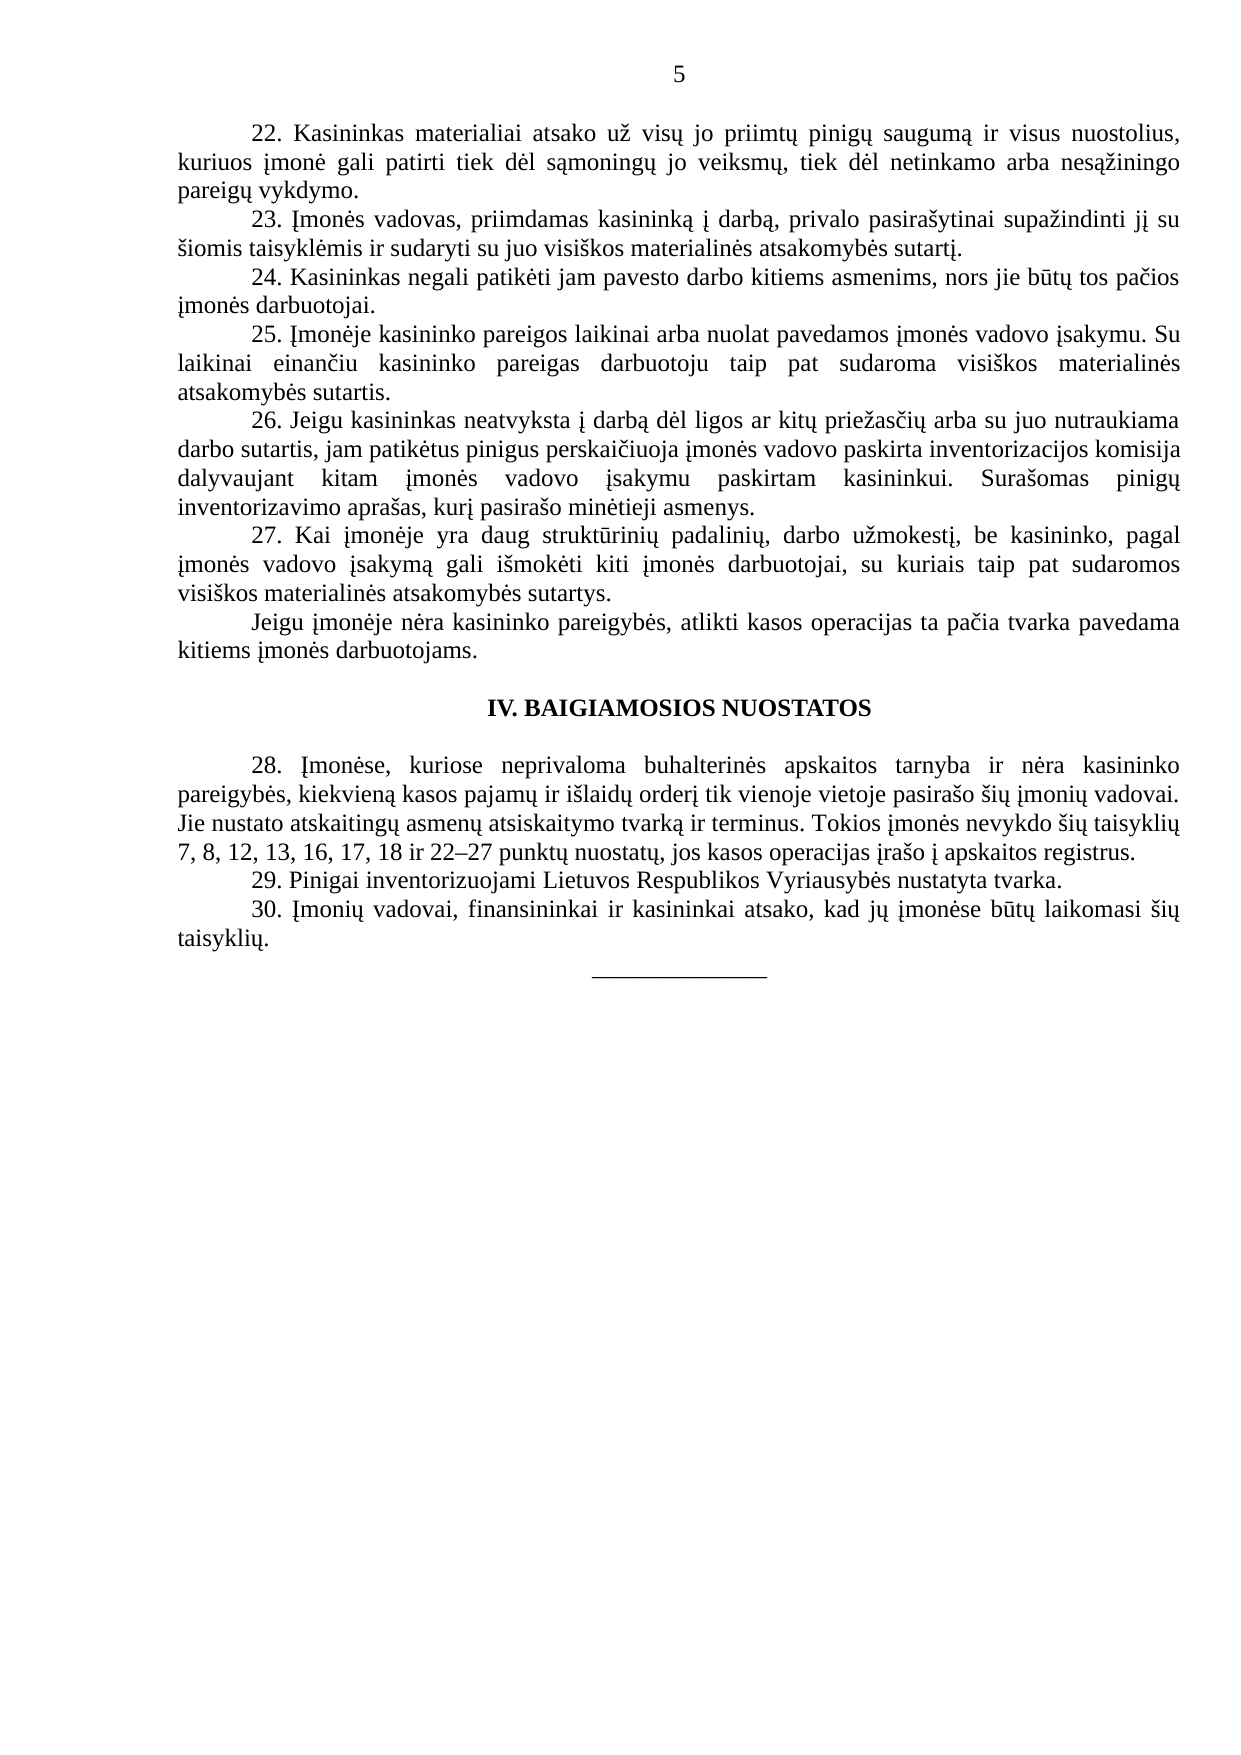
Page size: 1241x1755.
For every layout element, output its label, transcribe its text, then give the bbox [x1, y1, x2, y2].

text IV. BAIGIAMOSIOS NUOSTATOS [177, 693, 1181, 722]
text Jeigu įmonėje nėra kasininko pareigybės, atlikti kasos operacijas ta pačia tvarka pavedama kitiems įmonės darbuotojams. [177, 607, 1181, 664]
text 26. Jeigu kasininkas neatvyksta į darbą dėl ligos ar kitų priežasčių arba su juo nutraukiama darbo sutartis, jam patikėtus pinigus perskaičiuoja įmonės vadovo paskirta inventorizacijos komisija dalyvaujant kitam įmonės vadovo įsakymu paskirtam kasininkui. Surašomas pinigų inventorizavimo aprašas, kurį pasirašo minėtieji asmenys. [177, 406, 1181, 521]
text 25. Įmonėje kasininko pareigos laikinai arba nuolat pavedamos įmonės vadovo įsakymu. Su laikinai einančiu kasininko pareigas darbuotoju taip pat sudaroma visiškos materialinės atsakomybės sutartis. [177, 319, 1181, 406]
text 22. Kasininkas materialiai atsako už visų jo priimtų pinigų saugumą ir visus nuostolius, kuriuos įmonė gali patirti tiek dėl sąmoningų jo veiksmų, tiek dėl netinkamo arba nesąžiningo pareigų vykdymo. [177, 118, 1181, 204]
text 23. Įmonės vadovas, priimdamas kasininką į darbą, privalo pasirašytinai supažindinti jį su šiomis taisyklėmis ir sudaryti su juo visiškos materialinės atsakomybės sutartį. [177, 204, 1181, 262]
text 28. Įmonėse, kuriose neprivaloma buhalterinės apskaitos tarnyba ir nėra kasininko pareigybės, kiekvieną kasos pajamų ir išlaidų orderį tik vienoje vietoje pasirašo šių įmonių vadovai. Jie nustato atskaitingų asmenų atsiskaitymo tvarką ir terminus. Tokios įmonės nevykdo šių taisyklių 7, 8, 12, 13, 16, 17, 18 ir 22–27 punktų nuostatų, jos kasos operacijas įrašo į apskaitos registrus. [177, 751, 1181, 866]
text 24. Kasininkas negali patikėti jam pavesto darbo kitiems asmenims, nors jie būtų tos pačios įmonės darbuotojai. [177, 262, 1181, 319]
text 27. Kai įmonėje yra daug struktūrinių padalinių, darbo užmokestį, be kasininko, pagal įmonės vadovo įsakymą gali išmokėti kiti įmonės darbuotojai, su kuriais taip pat sudaromos visiškos materialinės atsakomybės sutartys. [177, 521, 1181, 607]
text ______________ [177, 952, 1181, 981]
text 30. Įmonių vadovai, finansininkai ir kasininkai atsako, kad jų įmonėse būtų laikomasi šių taisyklių. [177, 894, 1181, 952]
text 29. Pinigai inventorizuojami Lietuvos Respublikos Vyriausybės nustatyta tvarka. [177, 866, 1181, 894]
